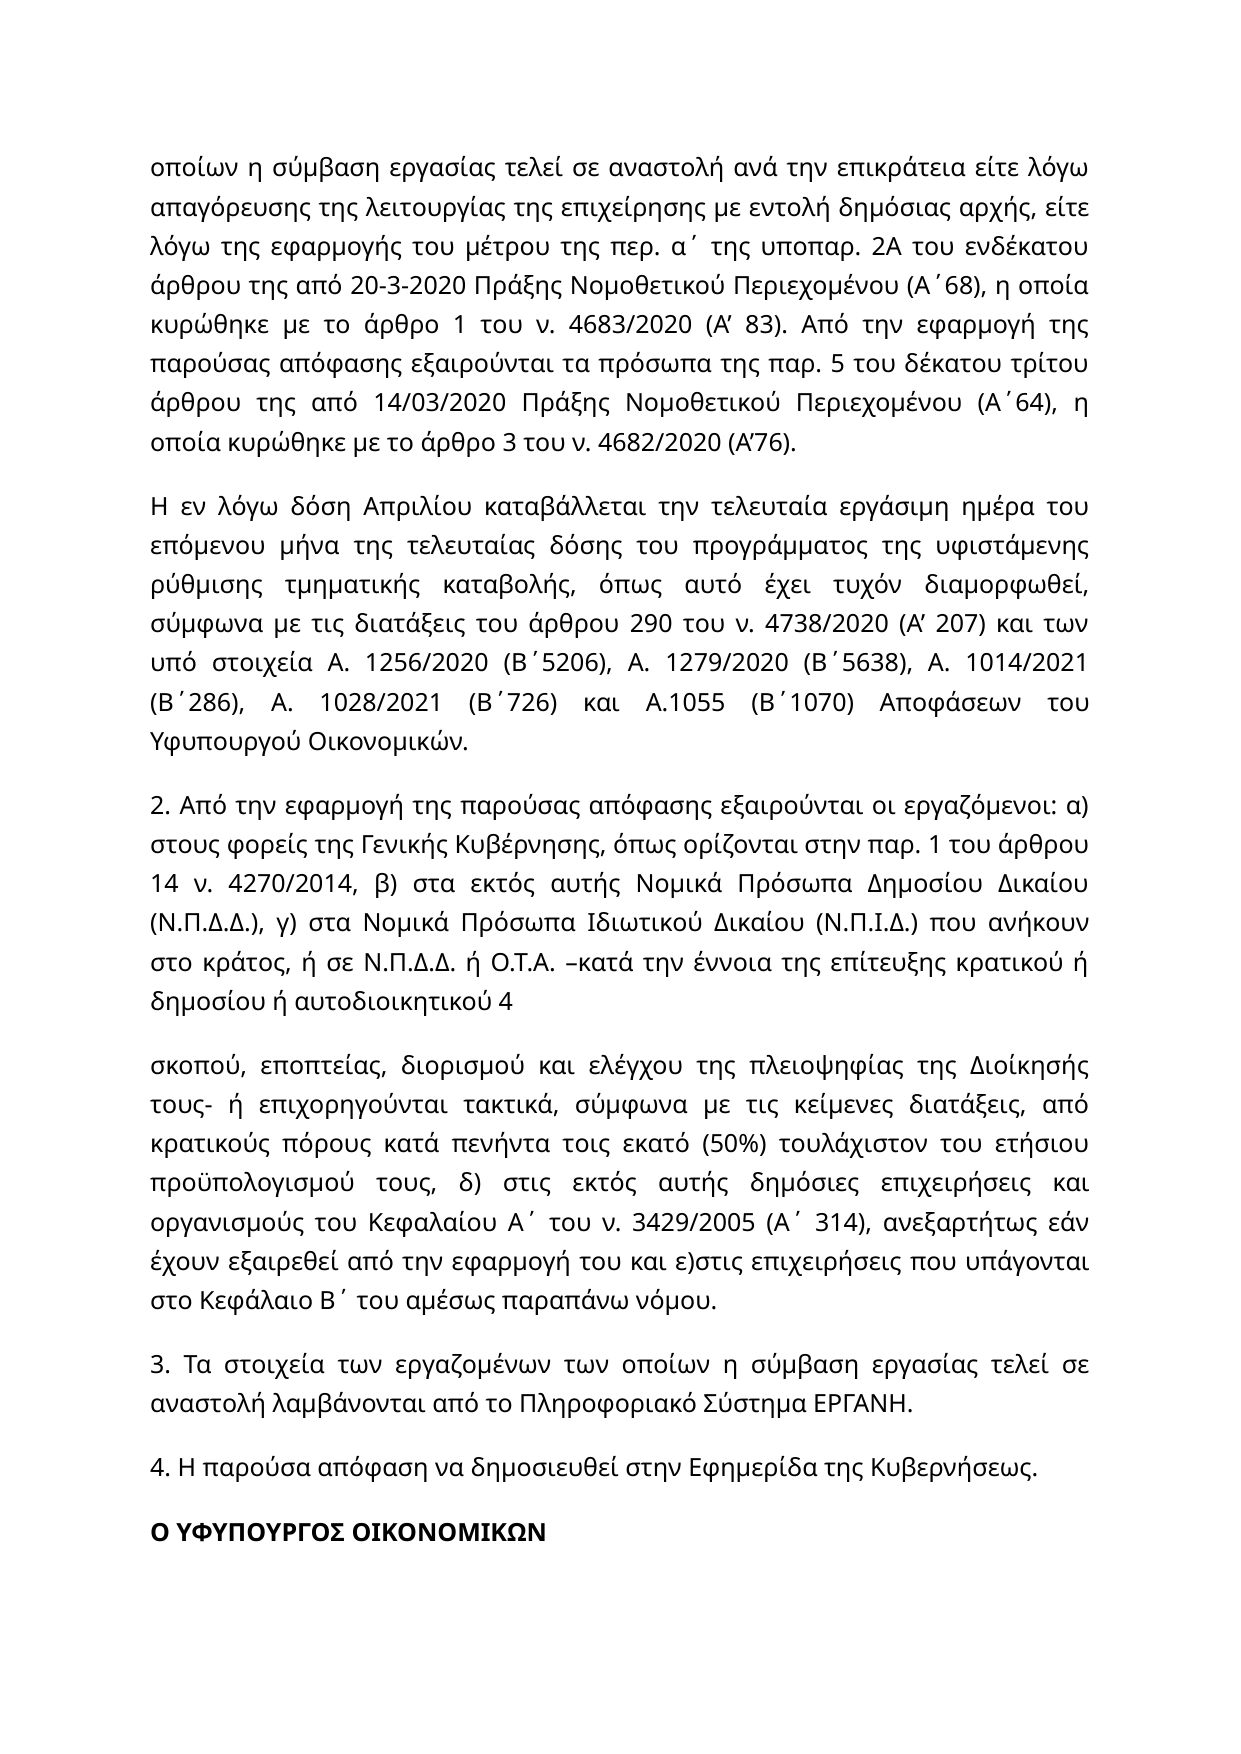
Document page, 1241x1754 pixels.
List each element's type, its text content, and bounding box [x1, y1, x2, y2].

text Ο ΥΦΥΠΟΥΡΓΟΣ ΟΙΚΟΝΟΜΙΚΩΝ [150, 1514, 1090, 1548]
text 3. Τα στοιχεία των εργαζομένων των οποίων η σύμβαση εργασίας τελεί σε αναστολή λαμβάνονται από το Πληροφοριακό Σύστημα ΕΡΓΑΝΗ. [150, 1347, 1090, 1420]
text 4. Η παρούσα απόφαση να δημοσιευθεί στην Εφημερίδα της Κυβερνήσεως. [150, 1450, 1090, 1484]
text 2. Από την εφαρμογή της παρούσας απόφασης εξαιρούνται οι εργαζόμενοι: α) στους φορείς της Γενικής Κυβέρνησης, όπως ορίζονται στην παρ. 1 του άρθρου 14 ν. 4270/2014, β) στα εκτός αυτής Νομικά Πρόσωπα Δημοσίου Δικαίου (Ν.Π.Δ.Δ.), γ) στα Νομικά Πρόσωπα Ιδιωτικού Δικαίου (Ν.Π.Ι.Δ.) που ανήκουν στο κράτος, ή σε Ν.Π.Δ.Δ. ή Ο.Τ.Α. –κατά την έννοια της επίτευξης κρατικού ή δημοσίου ή αυτοδιοικητικού 4 [150, 787, 1090, 1017]
text οποίων η σύμβαση εργασίας τελεί σε αναστολή ανά την επικράτεια είτε λόγω απαγόρευσης της λειτουργίας της επιχείρησης με εντολή δημόσιας αρχής, είτε λόγω της εφαρμογής του μέτρου της περ. α΄ της υποπαρ. 2Α του ενδέκατου άρθρου της από 20-3-2020 Πράξης Νομοθετικού Περιεχομένου (Α΄68), η οποία κυρώθηκε με το άρθρο 1 του ν. 4683/2020 (Α’ 83). Από την εφαρμογή της παρούσας απόφασης εξαιρούνται τα πρόσωπα της παρ. 5 του δέκατου τρίτου άρθρου της από 14/03/2020 Πράξης Νομοθετικού Περιεχομένου (Α΄64), η οποία κυρώθηκε με το άρθρο 3 του ν. 4682/2020 (Α’76). [150, 150, 1090, 458]
text Η εν λόγω δόση Απριλίου καταβάλλεται την τελευταία εργάσιμη ημέρα του επόμενου μήνα της τελευταίας δόσης του προγράμματος της υφιστάμενης ρύθμισης τμηματικής καταβολής, όπως αυτό έχει τυχόν διαμορφωθεί, σύμφωνα με τις διατάξεις του άρθρου 290 του ν. 4738/2020 (Α’ 207) και των υπό στοιχεία Α. 1256/2020 (Β΄5206), Α. 1279/2020 (Β΄5638), Α. 1014/2021 (Β΄286), Α. 1028/2021 (Β΄726) και Α.1055 (Β΄1070) Αποφάσεων του Υφυπουργού Οικονομικών. [150, 488, 1090, 757]
text σκοπού, εποπτείας, διορισμού και ελέγχου της πλειοψηφίας της Διοίκησής τους- ή επιχορηγούνται τακτικά, σύμφωνα με τις κείμενες διατάξεις, από κρατικούς πόρους κατά πενήντα τοις εκατό (50%) τουλάχιστον του ετήσιου προϋπολογισμού τους, δ) στις εκτός αυτής δημόσιες επιχειρήσεις και οργανισμούς του Κεφαλαίου Α΄ του ν. 3429/2005 (Α΄ 314), ανεξαρτήτως εάν έχουν εξαιρεθεί από την εφαρμογή του και ε)στις επιχειρήσεις που υπάγονται στο Κεφάλαιο Β΄ του αμέσως παραπάνω νόμου. [150, 1047, 1090, 1317]
